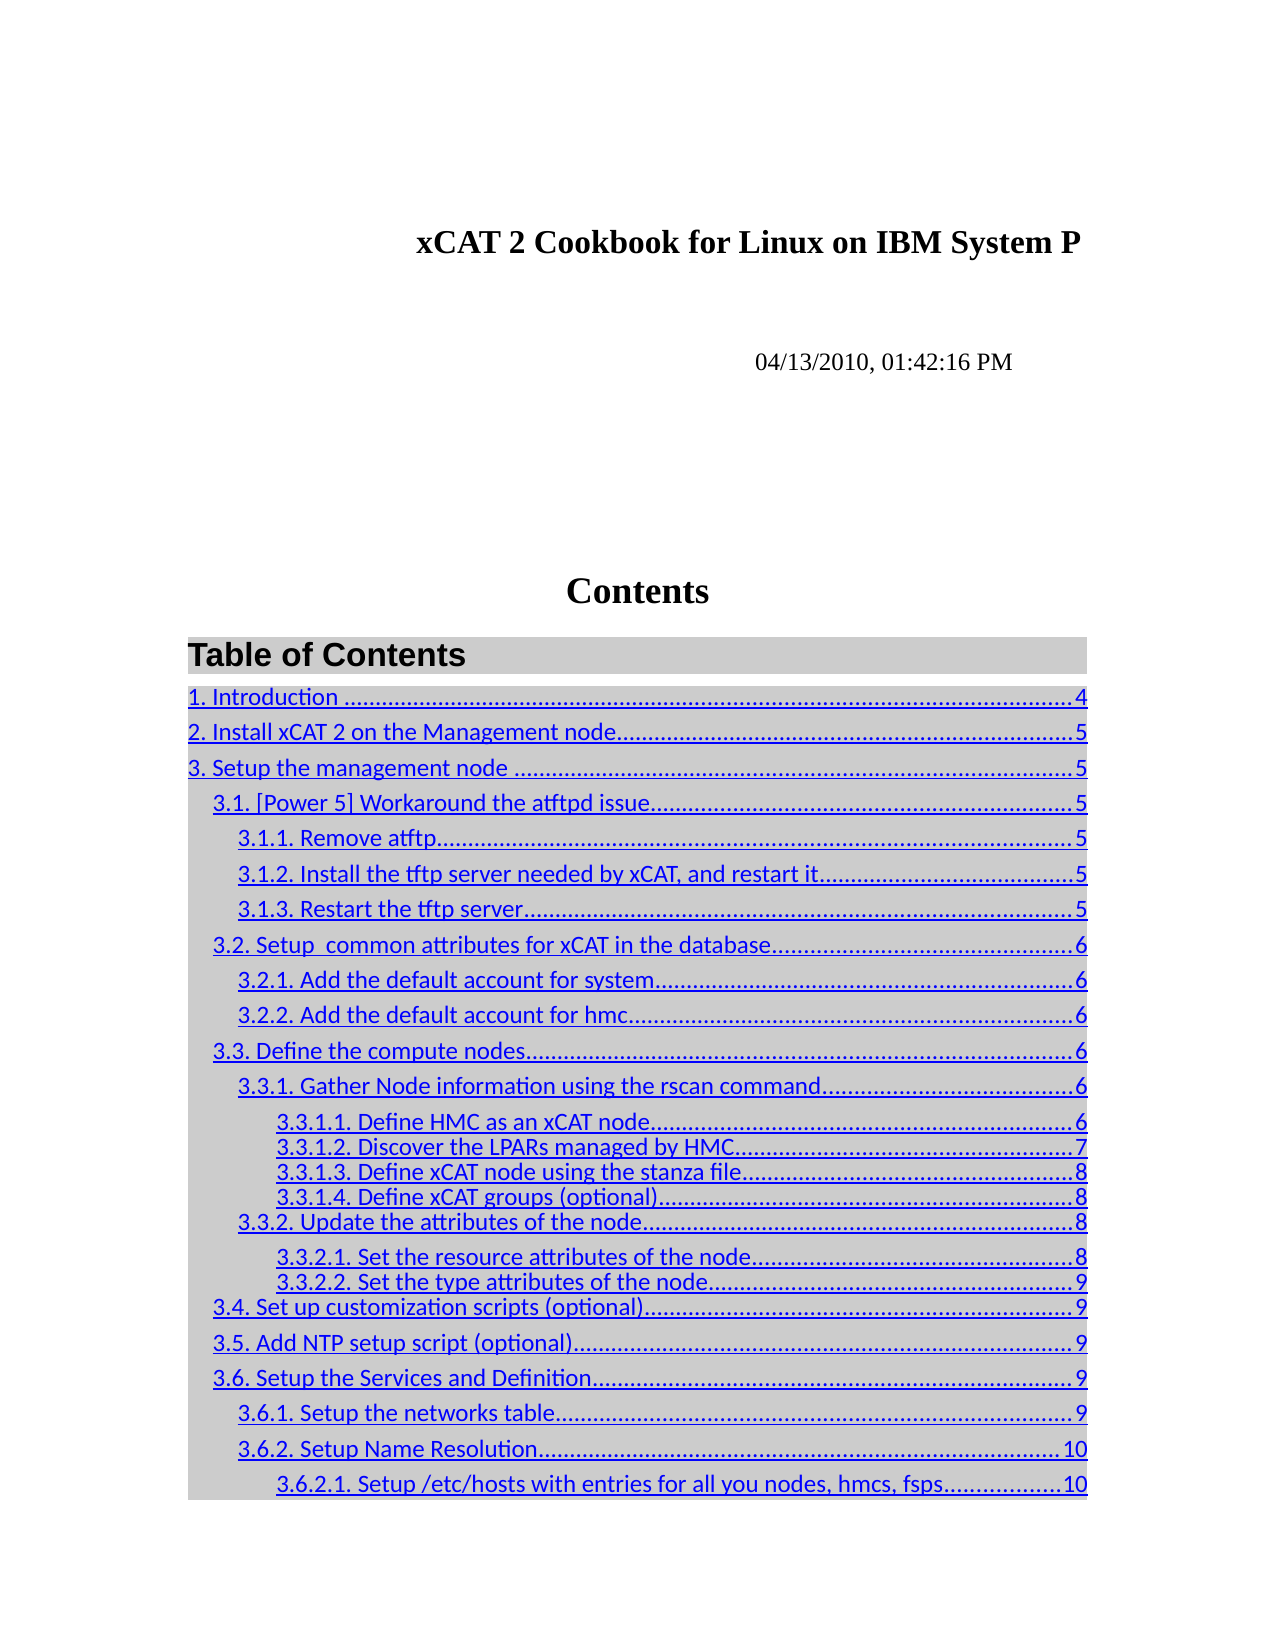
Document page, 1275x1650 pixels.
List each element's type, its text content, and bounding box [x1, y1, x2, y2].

text 3.2.1. Add the default account for system 6 [237, 970, 1087, 990]
text 3.2.2. Add the default account for hmc 6 [237, 1005, 1087, 1026]
text 3.6.2.1. Setup /etc/hosts with entries for all you nodes, hmcs, fsps 10 [276, 1474, 1087, 1494]
text 3.3.2. Update the attributes of the node 8 [237, 1211, 1087, 1232]
text 3.3.2.2. Set the type attributes of the node 9 [276, 1272, 1087, 1292]
text 3.5. Add NTP setup script (optional) 9 [212, 1332, 1087, 1353]
text 3.4. Set up customization scripts (optional) 9 [212, 1318, 1087, 1322]
text [237, 920, 1087, 924]
text 3.2. Setup common attributes for xCAT in the database 6 [212, 934, 1087, 955]
text 3.3.1. Gather Node information using the rscan command 6 [237, 1076, 1087, 1096]
text 3.3.2.1. Set the resource attributes of the node 8 [276, 1247, 1087, 1267]
text 3.6.1. Setup the networks table 9 [237, 1403, 1087, 1424]
text [212, 1062, 1087, 1066]
text 3.4. Set up customization scripts (optional) 9 [548, 1297, 640, 1317]
text [212, 1389, 1087, 1393]
text 3.1. [Power 5] Workaround the atftpd issue 5 [352, 793, 1087, 813]
text 3.3.1.4. Define xCAT groups (optional) 8 [276, 1186, 1087, 1207]
text [187, 743, 1087, 747]
text 3.1. [Power 5] Workaround the atftpd issue 5 [260, 793, 350, 813]
subtitle Table of Contents [187, 637, 1087, 674]
text 3.3.1.2. Discover the LPARs managed by HMC 7 [276, 1136, 1087, 1157]
text 2. Install xCAT 2 on the Management node 5 [187, 722, 1087, 742]
text 3.4. Set up customization scripts (optional) 9 [212, 1297, 549, 1317]
text 3.1. [Power 5] Workaround the atftpd issue 5 [212, 814, 1087, 818]
text 3.3.1.3. Define xCAT node using the stanza file 8 [276, 1161, 1087, 1182]
text 3.1.1. Remove atftp 5 [237, 828, 1087, 849]
text Contents [187, 570, 1087, 612]
text 3. Setup the management node 5 [187, 757, 1087, 778]
text [237, 1097, 1087, 1101]
text xCAT 2 Cookbook for Linux on IBM System P [187, 224, 1087, 261]
text 3.1. [Power 5] Workaround the atftpd issue 5 [212, 793, 258, 813]
text 3.4. Set up customization scripts (optional) 9 [639, 1297, 1087, 1317]
text 1. Introduction 4 [187, 686, 1087, 707]
text 3.3. Define the compute nodes 6 [212, 1041, 1087, 1061]
text 04/13/2010, 01:42:17 PM [375, 348, 1087, 376]
text 3.1.3. Restart the tftp server 5 [237, 899, 1087, 919]
text [237, 991, 1087, 995]
text 3.6. Setup the Services and Definition 9 [212, 1368, 1087, 1388]
text 3.3.1.1. Define HMC as an xCAT node 6 [276, 1111, 1087, 1132]
text 3.1.2. Install the tftp server needed by xCAT, and restart it 5 [237, 863, 1087, 884]
text 3.6.2. Setup Name Resolution 10 [237, 1438, 1087, 1459]
